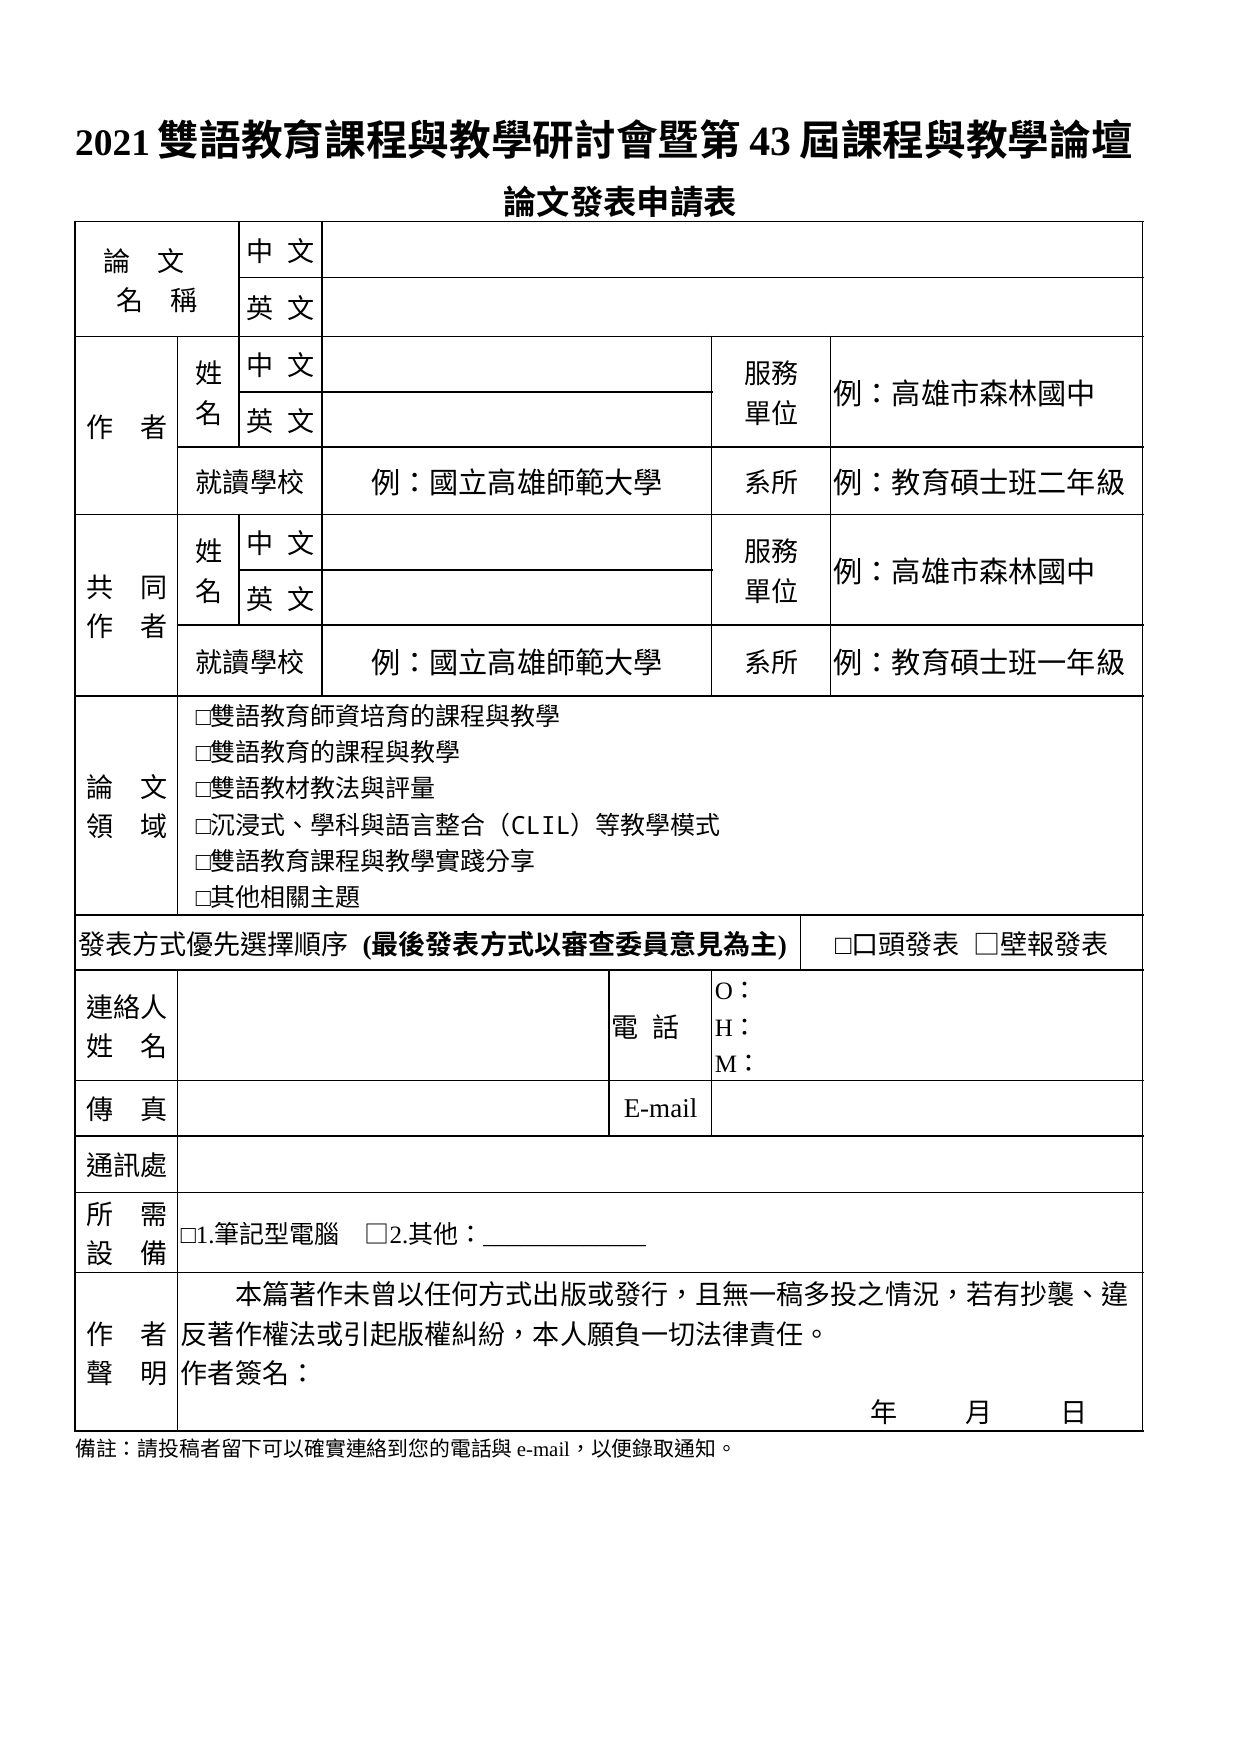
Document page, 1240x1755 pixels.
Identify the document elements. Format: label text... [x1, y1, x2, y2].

table_cell 發表方式優先選擇順序 (最後發表方式以審查委員意見為主) [76, 916, 800, 969]
table_cell 例：高雄市森林國中 [831, 337, 1142, 446]
table_cell 電 話 [610, 971, 711, 1079]
table_cell 本篇著作未曾以任何方式出版或發行，且無一稿多投之情況，若有抄襲、違反著作權法或引起版權糾紛，本人願負一切法律責任。 作者簽名： 年 月 日 [178, 1273, 1142, 1430]
table_cell [323, 393, 711, 446]
table_header 中 文 [240, 222, 321, 277]
table_cell 姓 名 [178, 515, 238, 624]
table_cell [323, 571, 711, 624]
table_header [323, 222, 1142, 277]
table_cell [712, 1081, 1142, 1135]
table_cell 系所 [712, 626, 830, 695]
table_cell [323, 278, 1142, 336]
table_cell □雙語教育師資培育的課程與教學 □雙語教育的課程與教學 □雙語教材教法與評量 □沉浸式、學科與語言整合（CLIL）等教學模式 □雙語教育課程與教學實踐分享 □其他相關主題 [178, 697, 1142, 914]
table_header 論 文 名 稱 [76, 222, 238, 336]
table_cell 作 者 [76, 337, 177, 513]
table_cell 例：教育碩士班一年級 [831, 626, 1142, 695]
table_cell 服務 單位 [712, 515, 830, 624]
table_cell 就讀學校 [178, 626, 321, 695]
text 備註：請投稿者留下可以確實連絡到您的電話與e-mail，以便錄取通知。 [75, 1432, 1164, 1462]
table_cell 作 者 聲 明 [76, 1273, 177, 1430]
table_cell 共 同 作 者 [76, 515, 177, 695]
table_cell 論 文 領 域 [76, 697, 177, 914]
table_cell 英 文 [240, 393, 321, 446]
table_cell 英 文 [240, 278, 321, 336]
table_cell 通訊處 [76, 1137, 177, 1192]
table_cell [323, 337, 711, 391]
table_cell 姓 名 [178, 337, 238, 446]
table_cell 服務 單位 [712, 337, 830, 446]
table_cell 連絡人 姓 名 [76, 971, 177, 1079]
table_cell 例：教育碩士班二年級 [831, 448, 1142, 513]
table_cell 中 文 [240, 515, 321, 569]
table_cell [178, 971, 608, 1079]
text 論文發表申請表 [75, 158, 1164, 221]
table_cell 中 文 [240, 337, 321, 391]
table_cell E-mail [610, 1081, 711, 1135]
table_cell O： H： M： [712, 971, 1142, 1079]
table_cell [178, 1137, 1142, 1192]
table_cell [178, 1081, 608, 1135]
table_cell □口頭發表 □壁報發表 [801, 916, 1142, 969]
table_cell 例：國立高雄師範大學 [323, 448, 711, 513]
table_cell 例：國立高雄師範大學 [323, 626, 711, 695]
table_cell 系所 [712, 448, 830, 513]
table_cell 就讀學校 [178, 448, 321, 513]
text 2021雙語教育課程與教學研討會暨第43屆課程與教學論壇 [75, 96, 1164, 158]
table_cell 例：高雄市森林國中 [831, 515, 1142, 624]
table_cell [323, 515, 711, 569]
table_cell 傳 真 [76, 1081, 177, 1135]
table_cell 所 需 設 備 [76, 1193, 177, 1272]
table_cell 英 文 [240, 571, 321, 624]
table_cell □1.筆記型電腦 □2.其他：_____________ [178, 1193, 1142, 1272]
